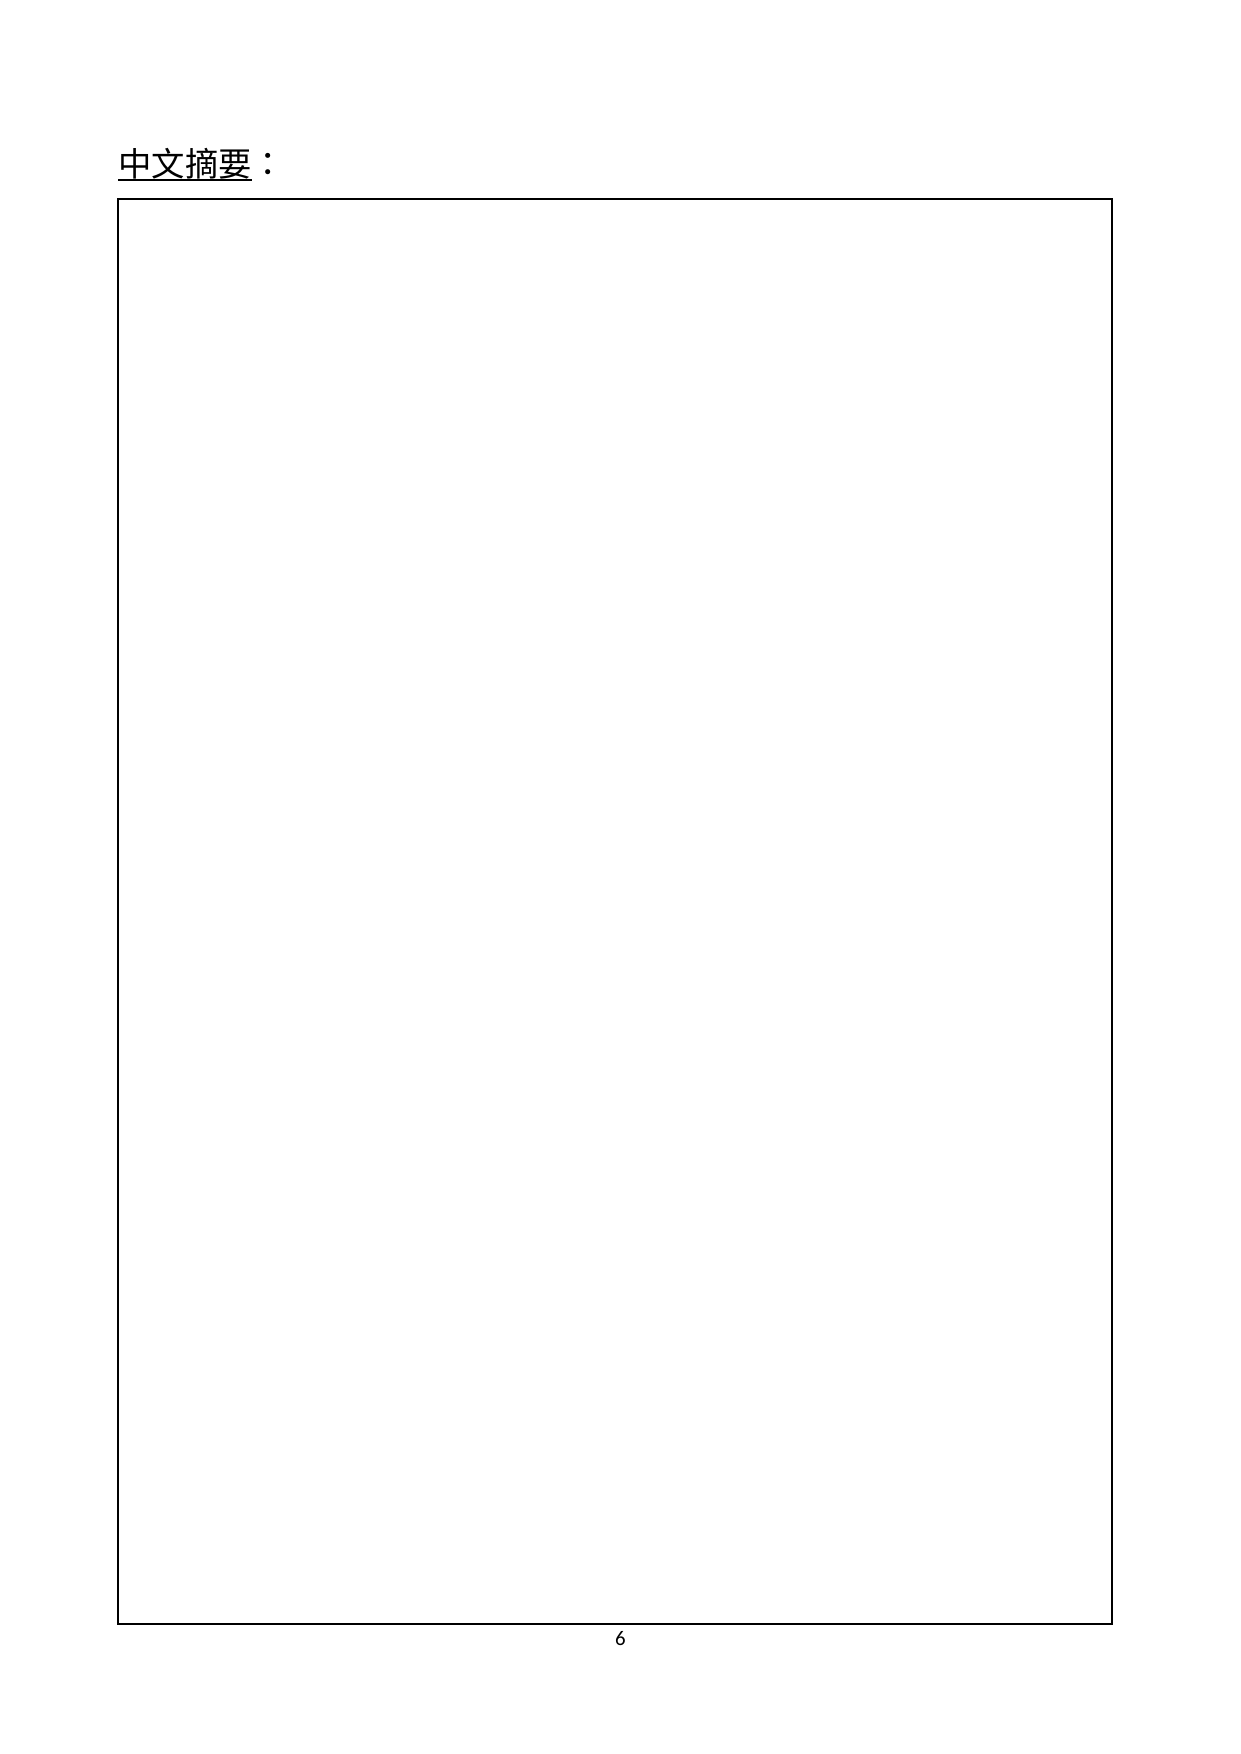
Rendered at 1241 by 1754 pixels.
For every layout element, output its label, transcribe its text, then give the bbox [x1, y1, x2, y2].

text 中文摘要： [118, 124, 1122, 199]
